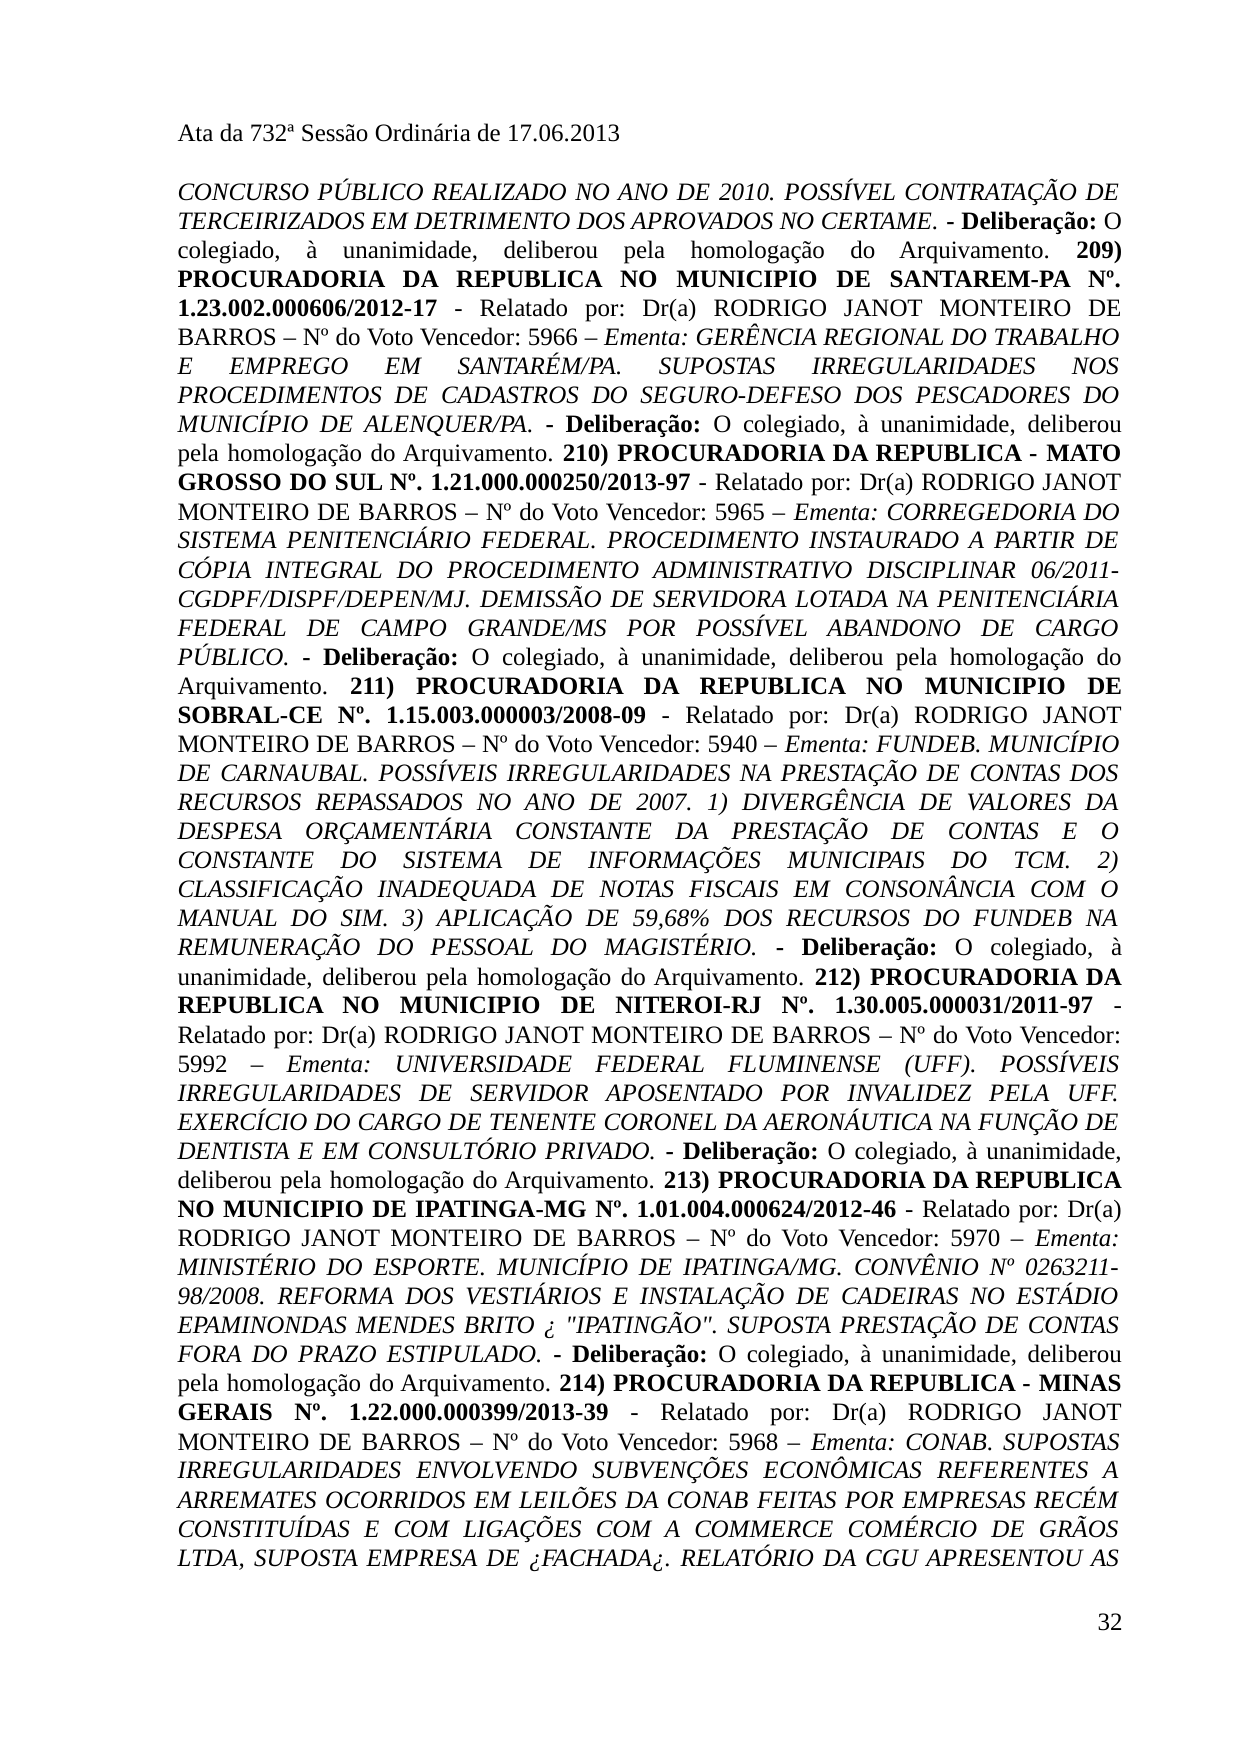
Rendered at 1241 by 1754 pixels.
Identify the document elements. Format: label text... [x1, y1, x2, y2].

text CONCURSO PÚBLICO REALIZADO NO ANO DE 2010. POSSÍVEL CONTRATAÇÃO DE TERCEIRIZADOS EM DETRIMENTO DOS APROVADOS NO CERTAME. - Deliberação: O colegiado, à unanimidade, deliberou pela homologação do Arquivamento. 209) PROCURADORIA DA REPUBLICA NO MUNICIPIO DE SANTAREM-PA Nº. 1.23.002.000606/2012-17 - Relatado por: Dr(a) RODRIGO JANOT MONTEIRO DE BARROS – Nº do Voto Vencedor: 5966 – Ementa: GERÊNCIA REGIONAL DO TRABALHO E EMPREGO EM SANTARÉM/PA. SUPOSTAS IRREGULARIDADES NOS PROCEDIMENTOS DE CADASTROS DO SEGURO-DEFESO DOS PESCADORES DO MUNICÍPIO DE ALENQUER/PA. - Deliberação: O colegiado, à unanimidade, deliberou pela homologação do Arquivamento. 210) PROCURADORIA DA REPUBLICA - MATO GROSSO DO SUL Nº. 1.21.000.000250/2013-97 - Relatado por: Dr(a) RODRIGO JANOT MONTEIRO DE BARROS – Nº do Voto Vencedor: 5965 – Ementa: CORREGEDORIA DO SISTEMA PENITENCIÁRIO FEDERAL. PROCEDIMENTO INSTAURADO A PARTIR DE CÓPIA INTEGRAL DO PROCEDIMENTO ADMINISTRATIVO DISCIPLINAR 06/2011-CGDPF/DISPF/DEPEN/MJ. DEMISSÃO DE SERVIDORA LOTADA NA PENITENCIÁRIA FEDERAL DE CAMPO GRANDE/MS POR POSSÍVEL ABANDONO DE CARGO PÚBLICO. - Deliberação: O colegiado, à unanimidade, deliberou pela homologação do Arquivamento. 211) PROCURADORIA DA REPUBLICA NO MUNICIPIO DE SOBRAL-CE Nº. 1.15.003.000003/2008-09 - Relatado por: Dr(a) RODRIGO JANOT MONTEIRO DE BARROS – Nº do Voto Vencedor: 5940 – Ementa: FUNDEB. MUNICÍPIO DE CARNAUBAL. POSSÍVEIS IRREGULARIDADES NA PRESTAÇÃO DE CONTAS DOS RECURSOS REPASSADOS NO ANO DE 2007. 1) DIVERGÊNCIA DE VALORES DA DESPESA ORÇAMENTÁRIA CONSTANTE DA PRESTAÇÃO DE CONTAS E O CONSTANTE DO SISTEMA DE INFORMAÇÕES MUNICIPAIS DO TCM. 2) CLASSIFICAÇÃO INADEQUADA DE NOTAS FISCAIS EM CONSONÂNCIA COM O MANUAL DO SIM. 3) APLICAÇÃO DE 59,68% DOS RECURSOS DO FUNDEB NA REMUNERAÇÃO DO PESSOAL DO MAGISTÉRIO. - Deliberação: O colegiado, à unanimidade, deliberou pela homologação do Arquivamento. 212) PROCURADORIA DA REPUBLICA NO MUNICIPIO DE NITEROI-RJ Nº. 1.30.005.000031/2011-97 - Relatado por: Dr(a) RODRIGO JANOT MONTEIRO DE BARROS – Nº do Voto Vencedor: 5992 – Ementa: UNIVERSIDADE FEDERAL FLUMINENSE (UFF). POSSÍVEIS IRREGULARIDADES DE SERVIDOR APOSENTADO POR INVALIDEZ PELA UFF. EXERCÍCIO DO CARGO DE TENENTE CORONEL DA AERONÁUTICA NA FUNÇÃO DE DENTISTA E EM CONSULTÓRIO PRIVADO. - Deliberação: O colegiado, à unanimidade, deliberou pela homologação do Arquivamento. 213) PROCURADORIA DA REPUBLICA NO MUNICIPIO DE IPATINGA-MG Nº. 1.01.004.000624/2012-46 - Relatado por: Dr(a) RODRIGO JANOT MONTEIRO DE BARROS – Nº do Voto Vencedor: 5970 – Ementa: MINISTÉRIO DO ESPORTE. MUNICÍPIO DE IPATINGA/MG. CONVÊNIO Nº 0263211-98/2008. REFORMA DOS VESTIÁRIOS E INSTALAÇÃO DE CADEIRAS NO ESTÁDIO EPAMINONDAS MENDES BRITO ¿ "IPATINGÃO". SUPOSTA PRESTAÇÃO DE CONTAS FORA DO PRAZO ESTIPULADO. - Deliberação: O colegiado, à unanimidade, deliberou pela homologação do Arquivamento. 214) PROCURADORIA DA REPUBLICA - MINAS GERAIS Nº. 1.22.000.000399/2013-39 - Relatado por: Dr(a) RODRIGO JANOT MONTEIRO DE BARROS – Nº do Voto Vencedor: 5968 – Ementa: CONAB. SUPOSTAS IRREGULARIDADES ENVOLVENDO SUBVENÇÕES ECONÔMICAS REFERENTES A ARREMATES OCORRIDOS EM LEILÕES DA CONAB FEITAS POR EMPRESAS RECÉM CONSTITUÍDAS E COM LIGAÇÕES COM A COMMERCE COMÉRCIO DE GRÃOS LTDA, SUPOSTA EMPRESA DE ¿FACHADA¿. RELATÓRIO DA CGU APRESENTOU AS [177, 177, 1122, 1572]
